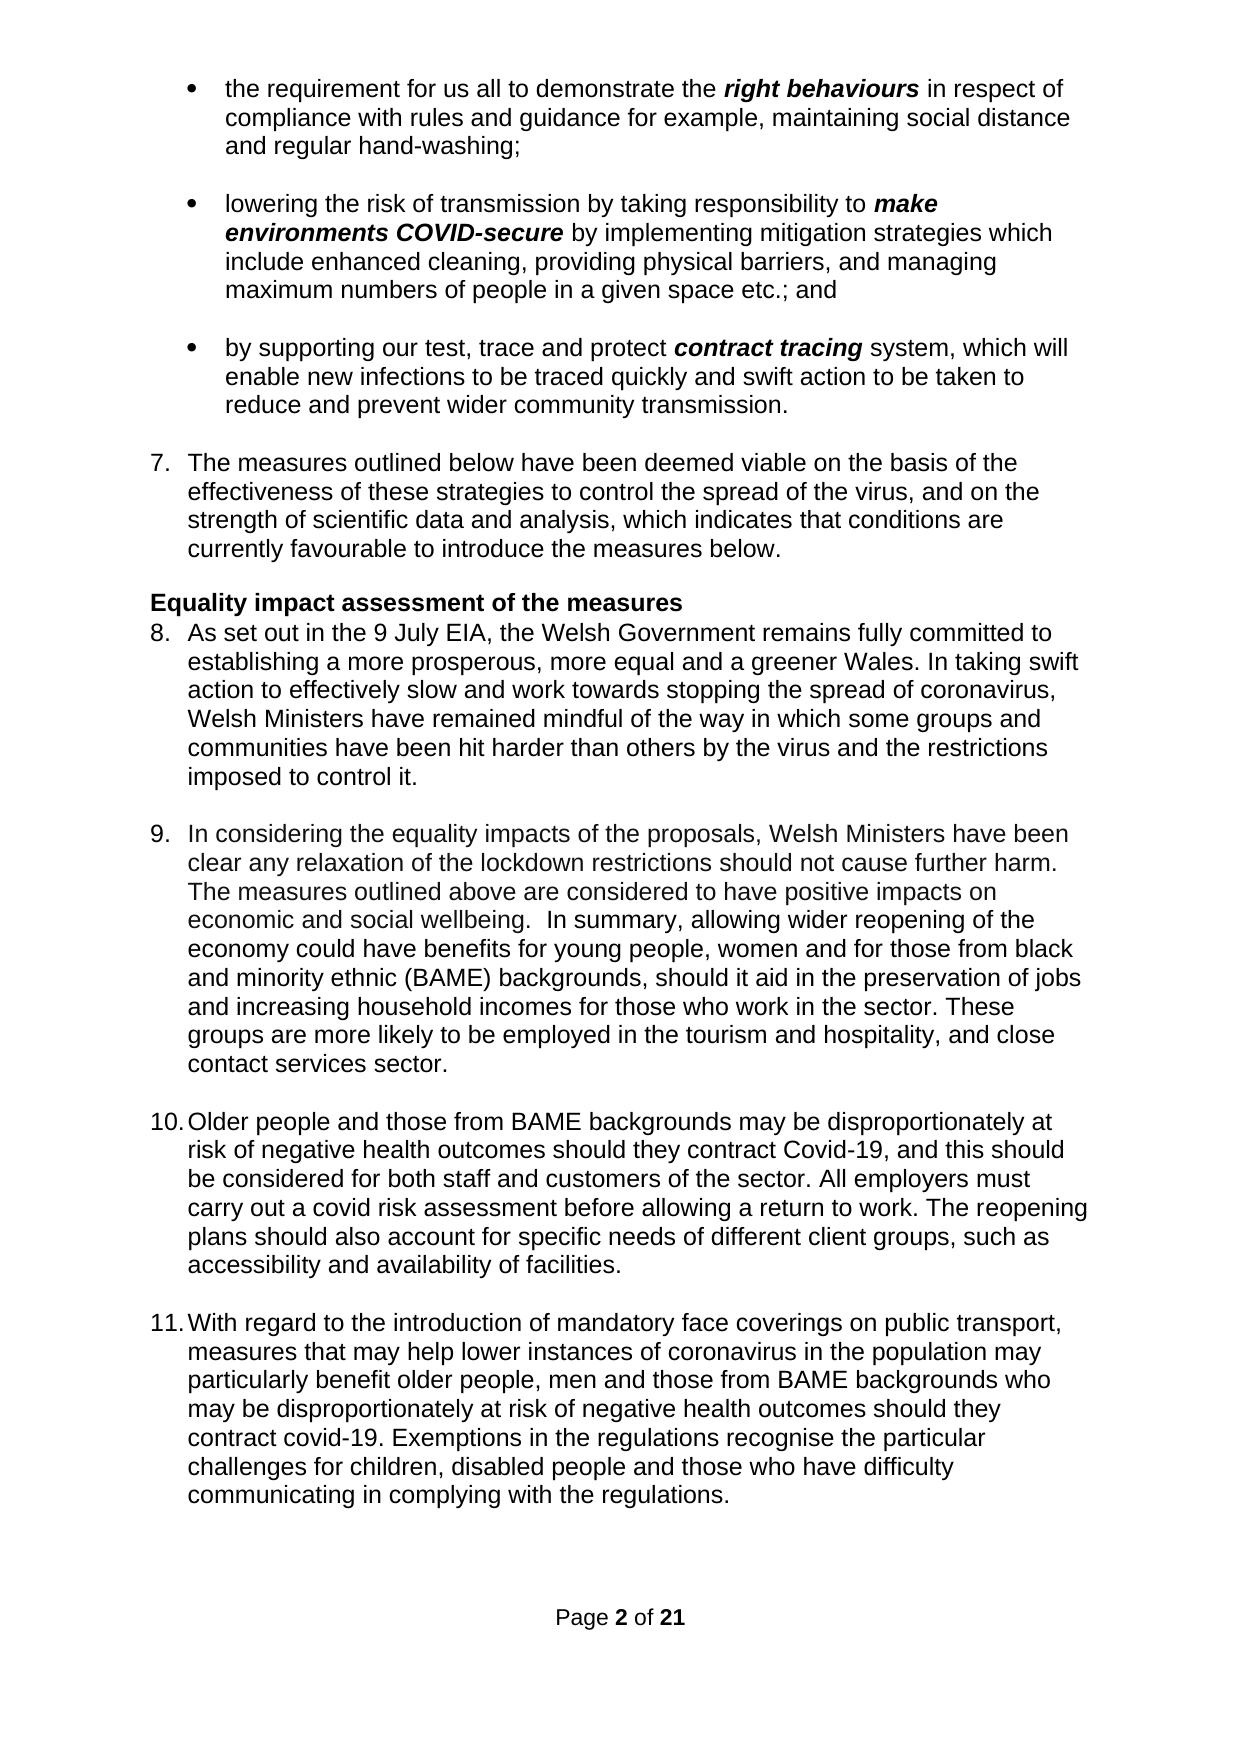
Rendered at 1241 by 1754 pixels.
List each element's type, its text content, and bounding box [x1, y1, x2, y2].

list The measures outlined below have been deemed viable on the basis of the effectiveness of these strategies to control the spread of the virus, and on the strength of scientific data and analysis, which indicates that conditions are currently favourable to introduce the measures below. [150, 448, 1090, 563]
list lowering the risk of transmission by taking responsibility to make environments COVID-secure by implementing mitigation strategies which include enhanced cleaning, providing physical barriers, and managing maximum numbers of people in a given space etc.; and [187, 189, 1090, 304]
subtitle Equality impact assessment of the measures [150, 588, 1090, 617]
list the requirement for us all to demonstrate the right behaviours in respect of compliance with rules and guidance for example, maintaining social distance and regular hand-washing; [187, 74, 1090, 160]
list With regard to the introduction of mandatory face coverings on public transport, measures that may help lower instances of coronavirus in the population may particularly benefit older people, men and those from BAME backgrounds who may be disproportionately at risk of negative health outcomes should they contract covid-19. Exemptions in the regulations recognise the particular challenges for children, disabled people and those who have difficulty communicating in complying with the regulations. [150, 1308, 1090, 1509]
list Older people and those from BAME backgrounds may be disproportionately at risk of negative health outcomes should they contract Covid-19, and this should be considered for both staff and customers of the sector. All employers must carry out a covid risk assessment before allowing a return to work. The reopening plans should also account for specific needs of different client groups, such as accessibility and availability of facilities. [150, 1107, 1090, 1279]
list by supporting our test, trace and protect contract tracing system, which will enable new infections to be traced quickly and swift action to be taken to reduce and prevent wider community transmission. [187, 333, 1090, 419]
list As set out in the 9 July EIA, the Welsh Government remains fully committed to establishing a more prosperous, more equal and a greener Wales. In taking swift action to effectively slow and work towards stopping the spread of coronavirus, Welsh Ministers have remained mindful of the way in which some groups and communities have been hit harder than others by the virus and the restrictions imposed to control it. [150, 618, 1090, 790]
list In considering the equality impacts of the proposals, Welsh Ministers have been clear any relaxation of the lockdown restrictions should not cause further harm. The measures outlined above are considered to have positive impacts on economic and social wellbeing. In summary, allowing wider reopening of the economy could have benefits for young people, women and for those from black and minority ethnic (BAME) backgrounds, should it aid in the preservation of jobs and increasing household incomes for those who work in the sector. These groups are more likely to be employed in the tourism and hospitality, and close contact services sector. [150, 819, 1090, 1078]
